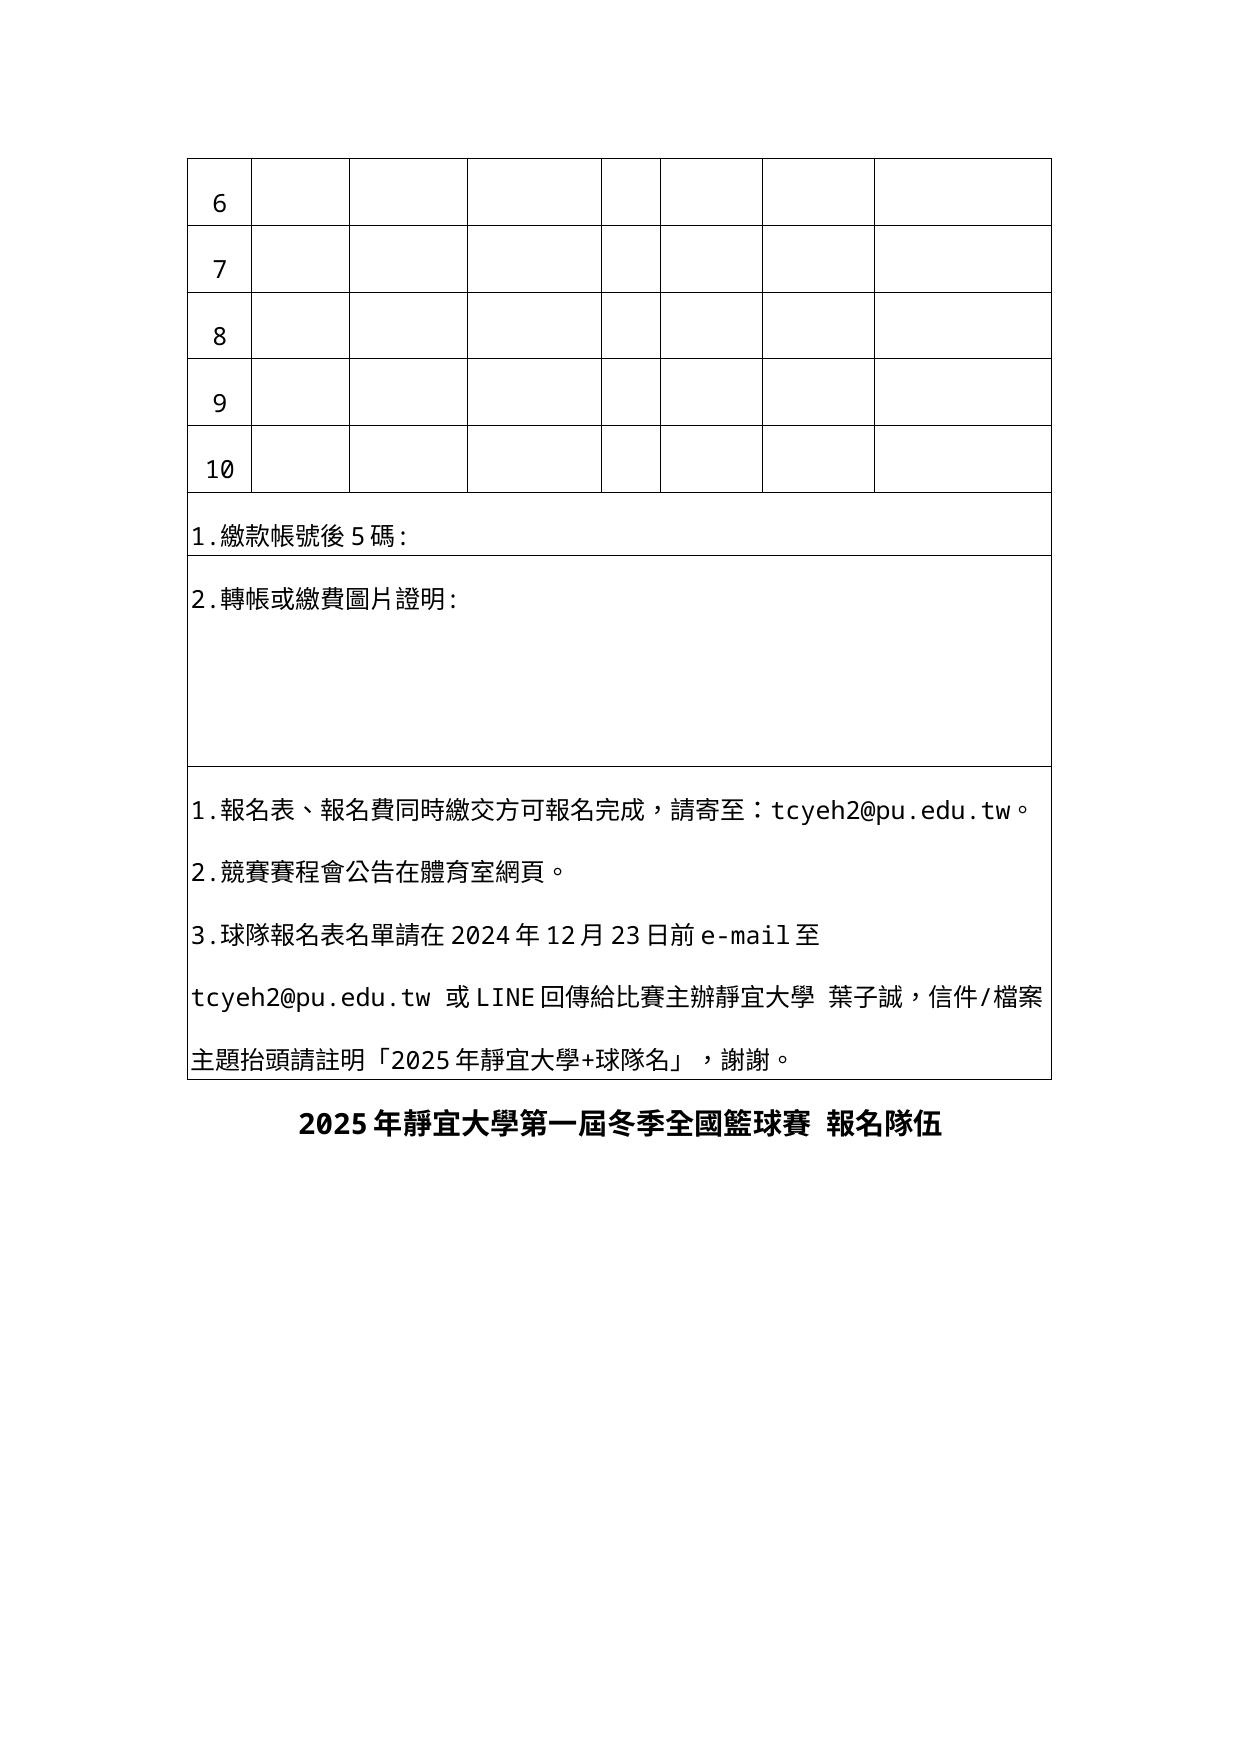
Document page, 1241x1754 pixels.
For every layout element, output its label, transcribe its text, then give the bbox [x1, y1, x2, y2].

table_cell [661, 159, 762, 225]
table_cell [350, 426, 467, 492]
table_cell 2.轉帳或繳費圖片證明: [188, 556, 1051, 766]
table_cell [602, 293, 660, 358]
table_cell [661, 426, 762, 492]
table_cell [875, 293, 1051, 358]
table_cell [661, 359, 762, 425]
table_cell [875, 426, 1051, 492]
table_cell 6 [188, 159, 251, 225]
table_cell [763, 359, 874, 425]
table_cell [252, 293, 349, 358]
table_cell [252, 426, 349, 492]
table_cell 9 [188, 359, 251, 425]
table_cell [252, 359, 349, 425]
table_cell 1.繳款帳號後5碼: [188, 493, 1051, 555]
table_cell [350, 359, 467, 425]
table_cell [350, 293, 467, 358]
table_cell [875, 159, 1051, 225]
table_cell [661, 293, 762, 358]
table_cell [602, 426, 660, 492]
table_cell 7 [188, 226, 251, 292]
table_cell [468, 226, 601, 292]
table_cell [602, 159, 660, 225]
table_cell [763, 159, 874, 225]
table_cell [763, 426, 874, 492]
table_cell [252, 226, 349, 292]
table_cell [661, 226, 762, 292]
table_cell [875, 359, 1051, 425]
table_cell 10 [188, 426, 251, 492]
table_cell [468, 359, 601, 425]
text 2025年靜宜大學第一屆冬季全國籃球賽 報名隊伍 [187, 1080, 1053, 1143]
table_cell [350, 226, 467, 292]
table_cell [763, 293, 874, 358]
table_cell [602, 226, 660, 292]
table_cell [763, 226, 874, 292]
table_cell [602, 359, 660, 425]
table_cell [468, 293, 601, 358]
table_cell 8 [188, 293, 251, 358]
table_cell [350, 159, 467, 225]
table_cell [468, 159, 601, 225]
table_cell [252, 159, 349, 225]
table_cell 1.報名表、報名費同時繳交方可報名完成，請寄至：tcyeh2@pu.edu.tw。 2.競賽賽程會公告在體育室網頁。 3.球隊報名表名單請在2024年12月23日前e-mail至 tcyeh2@pu.edu.tw 或LINE回傳給比賽主辦靜宜大學 葉子誠，信件/檔案主題抬頭請註明「2025年靜宜大學+球隊名」，謝謝。 [188, 767, 1051, 1079]
table_cell [875, 226, 1051, 292]
table_cell [468, 426, 601, 492]
